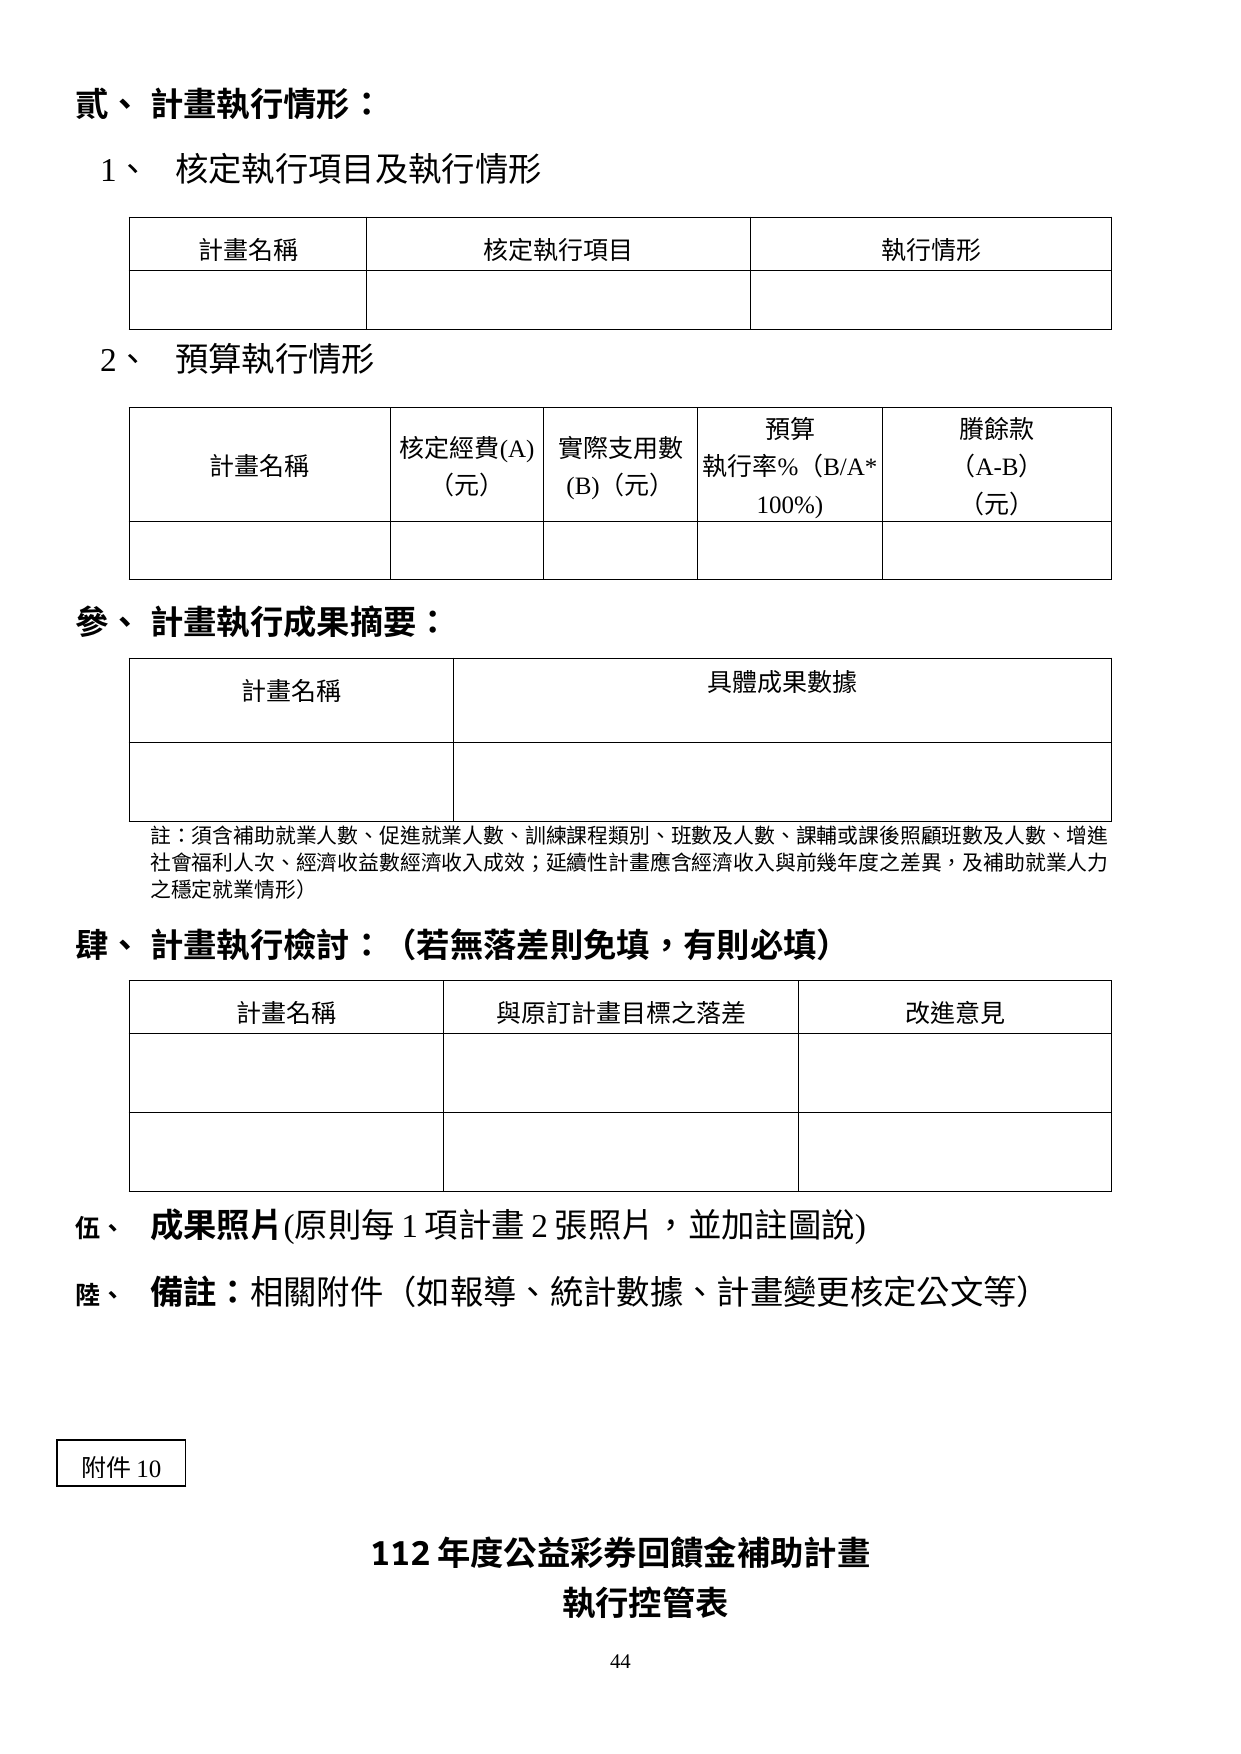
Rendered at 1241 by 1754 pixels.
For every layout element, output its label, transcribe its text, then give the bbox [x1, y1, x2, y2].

table_header 與原訂計畫目標之落差 [444, 981, 798, 1033]
text 112年度公益彩券回饋金補助計畫 [75, 1525, 1165, 1575]
table_header 實際支用數(B)（元） [544, 408, 697, 521]
table_cell [544, 522, 697, 579]
table_cell [130, 1034, 443, 1112]
text 附件10 [72, 1448, 170, 1478]
table_header 計畫名稱 [130, 218, 366, 270]
table_cell [130, 522, 390, 579]
table_cell [444, 1113, 798, 1191]
table_cell [799, 1113, 1111, 1191]
table_cell [391, 522, 543, 579]
table_header 計畫名稱 [130, 408, 390, 521]
table_header 賸餘款 （A-B） （元） [883, 408, 1111, 521]
table_header 核定經費(A) （元） [391, 408, 543, 521]
list 預算執行情形 [100, 330, 1165, 382]
list 成果照片(原則每1項計畫2張照片，並加註圖說) [75, 1204, 1165, 1246]
table_cell [130, 271, 366, 329]
table_header 改進意見 [799, 981, 1111, 1033]
table_header 預算 執行率%（B/A*100%) [698, 408, 882, 521]
table_cell [130, 743, 453, 821]
table_header 核定執行項目 [367, 218, 750, 270]
table_cell [751, 271, 1111, 329]
table_cell [444, 1034, 798, 1112]
list 計畫執行成果摘要： [75, 593, 1165, 645]
table_cell [454, 743, 1111, 821]
table_cell [130, 1113, 443, 1191]
table_cell [367, 271, 750, 329]
table_header 執行情形 [751, 218, 1111, 270]
list 備註：相關附件（如報導、統計數據、計畫變更核定公文等） [75, 1271, 1165, 1312]
list 計畫執行情形： [75, 75, 1165, 127]
text 註：須含補助就業人數、促進就業人數、訓練課程類別、班數及人數、課輔或課後照顧班數及人數、增進社會福利人次、經濟收益數經濟收入成效；延續性計畫應含經濟收入與前幾年度之差異，及補助就業人力之穩定就業情形） [150, 822, 1109, 903]
text 執行控管表 [125, 1575, 1165, 1625]
table_header 具體成果數據 [454, 659, 1111, 742]
table_cell [698, 522, 882, 579]
list 計畫執行檢討：（若無落差則免填，有則必填） [75, 915, 1165, 967]
table_header 計畫名稱 [130, 981, 443, 1033]
table_header 計畫名稱 [130, 659, 453, 742]
table_cell [883, 522, 1111, 579]
table_cell [799, 1034, 1111, 1112]
list 核定執行項目及執行情形 [100, 139, 1165, 192]
